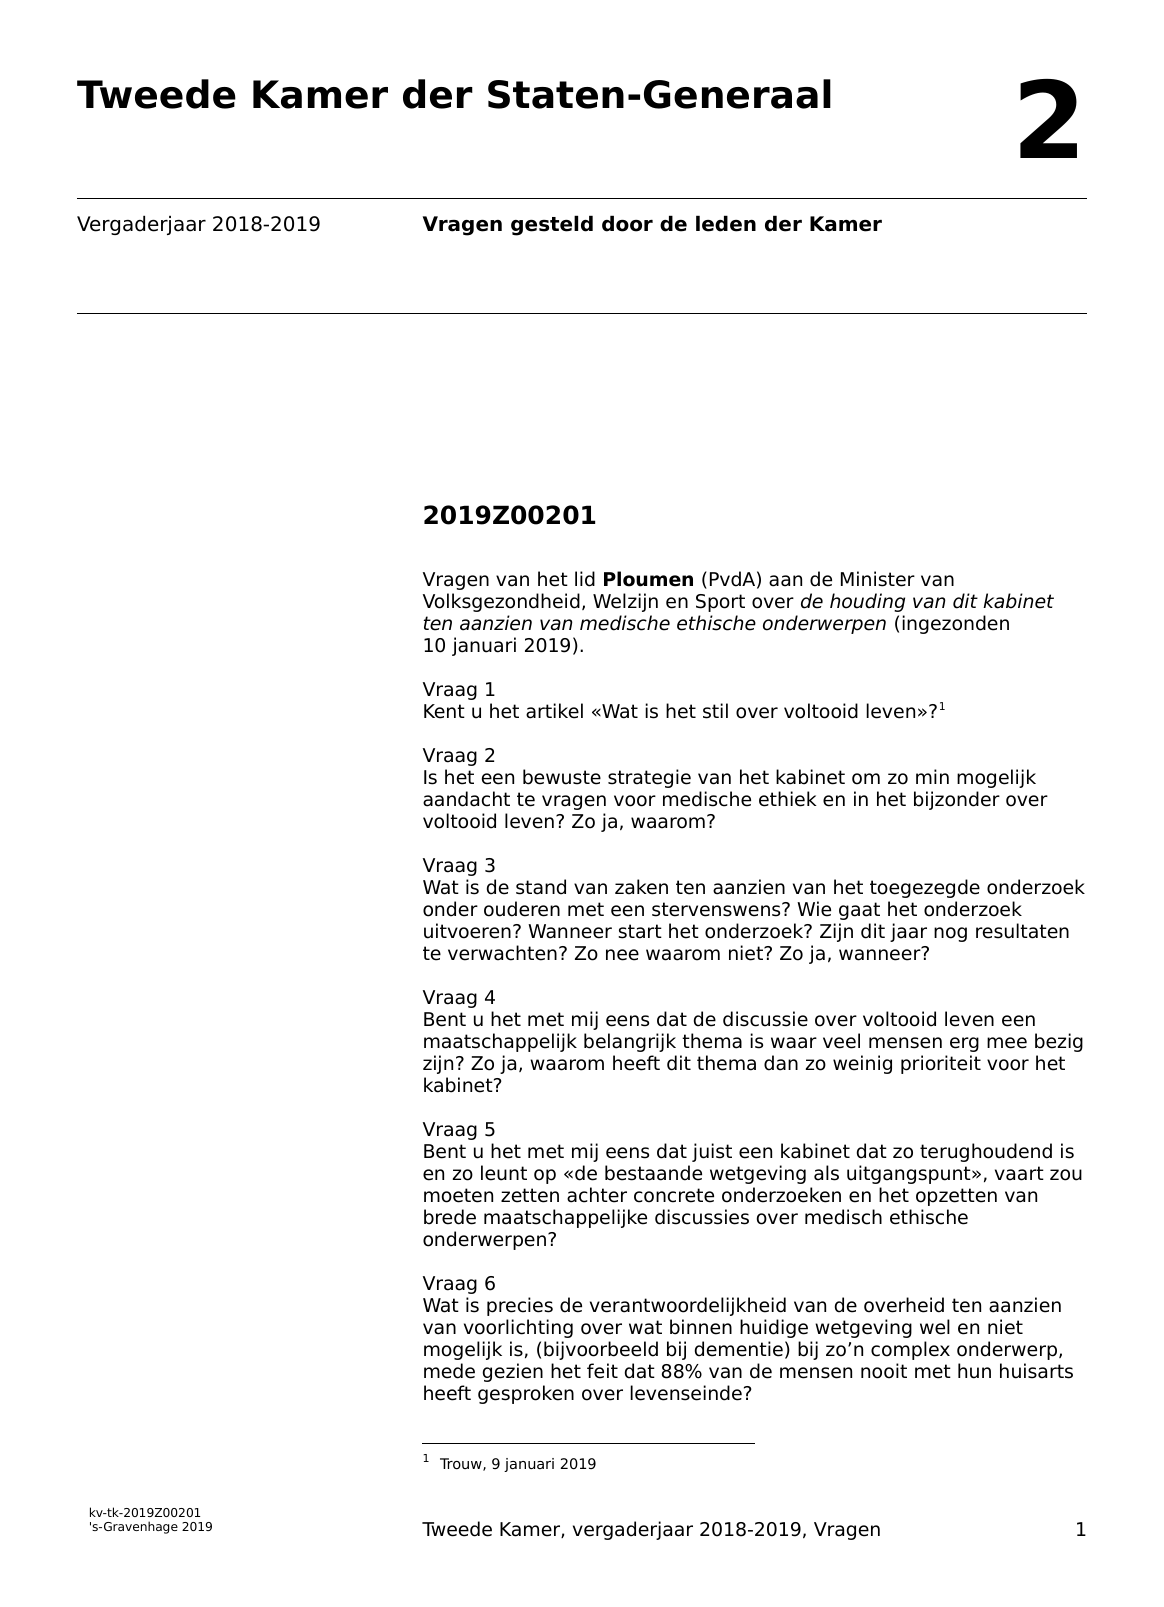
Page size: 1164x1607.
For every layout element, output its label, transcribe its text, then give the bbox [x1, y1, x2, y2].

text Kent u het artikel «Wat is het stil over voltooid leven»? [422, 701, 1087, 723]
text Trouw, 9 januari 2019 [422, 1452, 1087, 1474]
text Vraag 5 [422, 1119, 1087, 1141]
text Bent u het met mij eens dat juist een kabinet dat zo terughoudend is en zo leunt op «de bestaande wetgeving als uitgangspunt», vaart zou moeten zetten achter concrete onderzoeken en het opzetten van brede maatschappelijke discussies over medisch ethische onderwerpen? [422, 1141, 1087, 1251]
text Bent u het met mij eens dat de discussie over voltooid leven een maatschappelijk belangrijk thema is waar veel mensen erg mee bezig zijn? Zo ja, waarom heeft dit thema dan zo weinig prioriteit voor het kabinet? [422, 1009, 1087, 1097]
text Is het een bewuste strategie van het kabinet om zo min mogelijk aandacht te vragen voor medische ethiek en in het bijzonder over voltooid leven? Zo ja, waarom? [422, 767, 1087, 833]
text Vraag 1 [422, 679, 1087, 701]
text Vraag 4 [422, 987, 1087, 1009]
table_cell Vragen gesteld door de leden der Kamer [422, 199, 1087, 313]
text Vraag 2 [422, 745, 1087, 767]
table_cell Vergaderjaar 2018-2019 [77, 199, 422, 313]
text Wat is de stand van zaken ten aanzien van het toegezegde onderzoek onder ouderen met een stervenswens? Wie gaat het onderzoek uitvoeren? Wanneer start het onderzoek? Zijn dit jaar nog resultaten te verwachten? Zo nee waarom niet? Zo ja, wanneer? [422, 877, 1087, 965]
text Vraag 3 [422, 855, 1087, 877]
text 2019Z00201 [422, 501, 1087, 531]
text Vragen van het lid Ploumen (PvdA) aan de Minister van Volksgezondheid, Welzijn en Sport over de houding van dit kabinet ten aanzien van medische ethische onderwerpen (ingezonden 10 januari 2019). [422, 569, 1087, 657]
table_header 2 [886, 59, 1087, 198]
table_header Tweede Kamer der Staten-Generaal [77, 59, 886, 198]
text kv-tk-2019Z00201 [88, 1506, 323, 1520]
text 's-Gravenhage 2019 [88, 1520, 323, 1534]
text Wat is precies de verantwoordelijkheid van de overheid ten aanzien van voorlichting over wat binnen huidige wetgeving wel en niet mogelijk is, (bijvoorbeeld bij dementie) bij zo’n complex onderwerp, mede gezien het feit dat 88% van de mensen nooit met hun huisarts heeft gesproken over levenseinde? [422, 1295, 1087, 1405]
text Vraag 6 [422, 1273, 1087, 1295]
